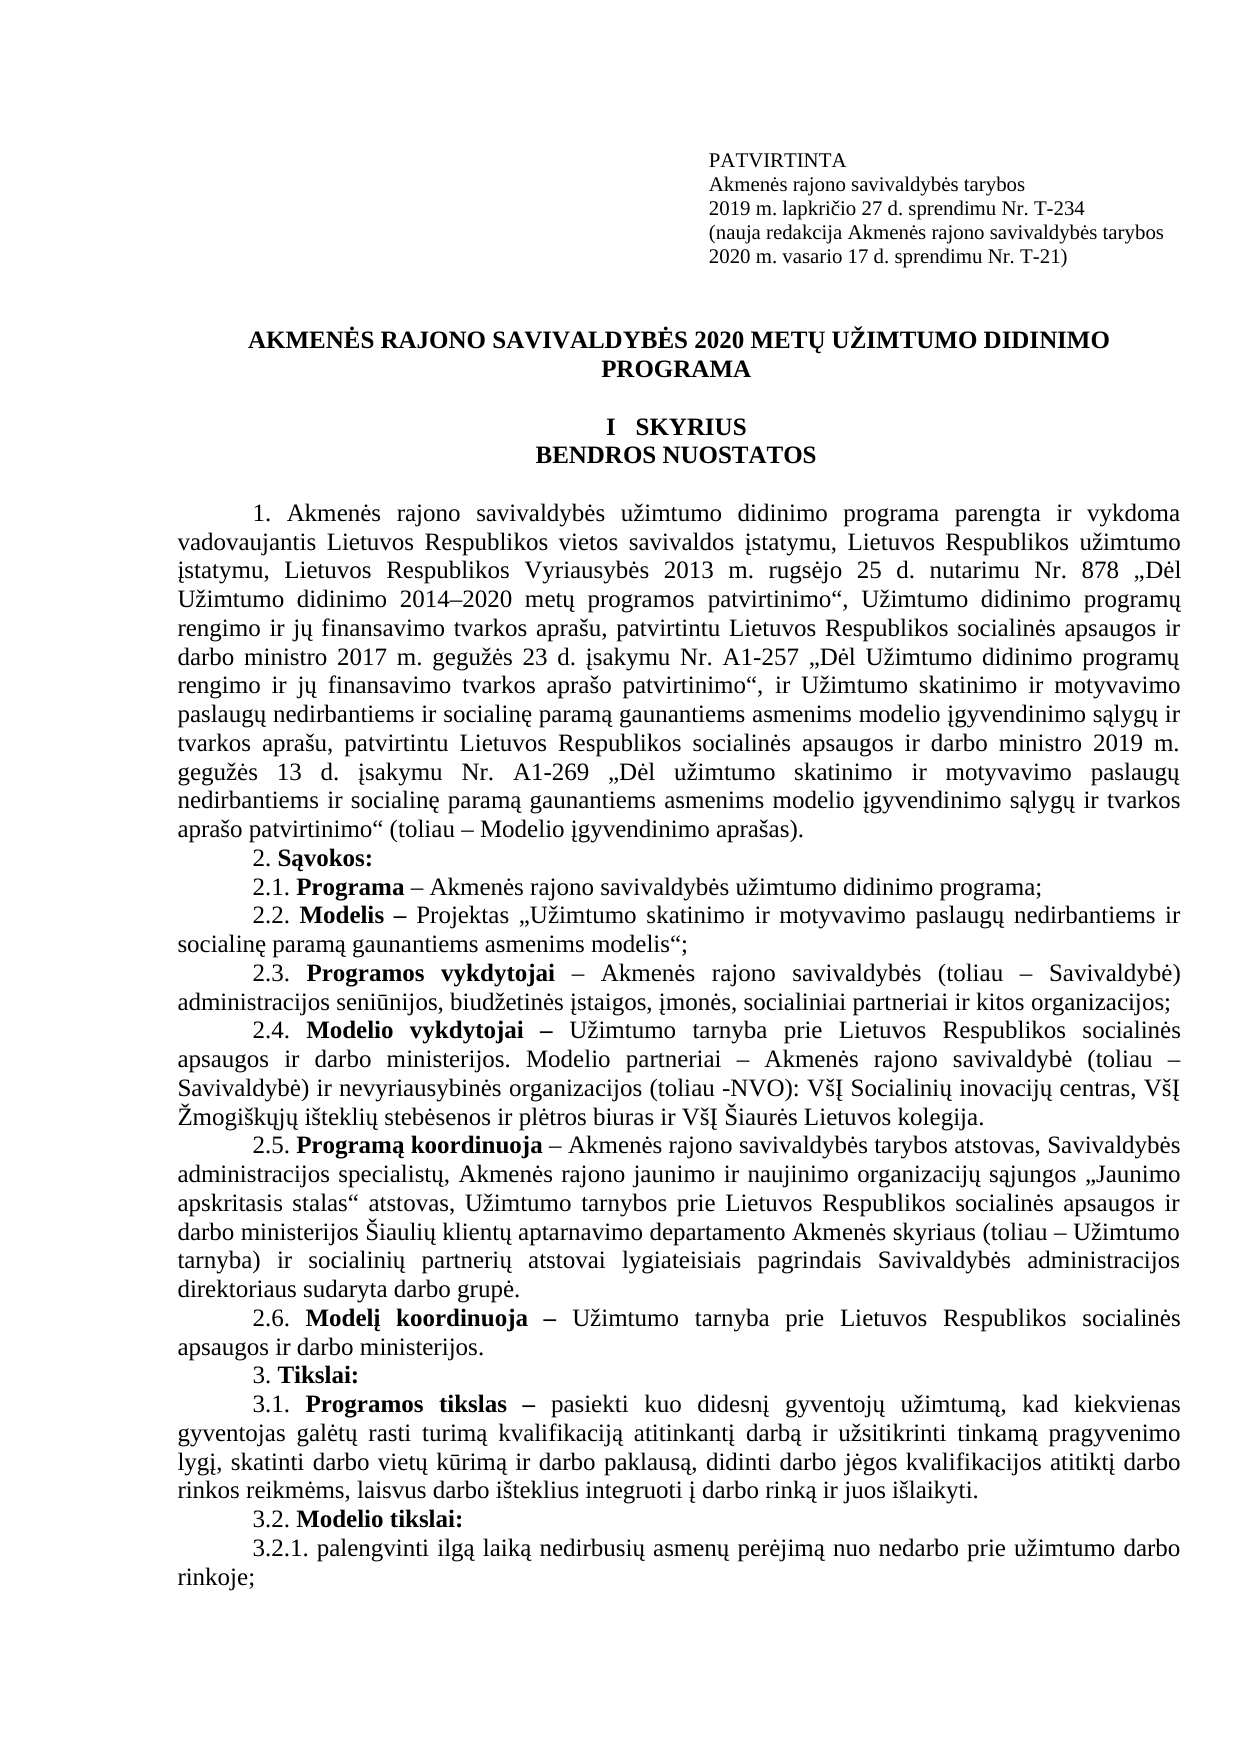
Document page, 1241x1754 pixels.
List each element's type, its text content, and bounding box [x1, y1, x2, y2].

text AKMENĖS RAJONO SAVIVALDYBĖS 2020 METŲ UŽIMTUMO DIDINIMO PROGRAMA [177, 325, 1181, 383]
text 2.2. Modelis – Projektas „Užimtumo skatinimo ir motyvavimo paslaugų nedirbantiems ir socialinę paramą gaunantiems asmenims modelis“; [177, 900, 1181, 958]
text 3.2. Modelio tikslai: [177, 1504, 1181, 1533]
text (nauja redakcija Akmenės rajono savivaldybės tarybos [177, 220, 1181, 244]
text 3.1. Programos tikslas – pasiekti kuo didesnį gyventojų užimtumą, kad kiekvienas gyventojas galėtų rasti turimą kvalifikaciją atitinkantį darbą ir užsitikrinti tinkamą pragyvenimo lygį, skatinti darbo vietų kūrimą ir darbo paklausą, didinti darbo jėgos kvalifikacijos atitiktį darbo rinkos reikmėms, laisvus darbo išteklius integruoti į darbo rinką ir juos išlaikyti. [177, 1389, 1181, 1504]
text I SKYRIUS [177, 412, 1181, 440]
text Akmenės rajono savivaldybės tarybos [177, 172, 1181, 196]
text 2.5. Programą koordinuoja – Akmenės rajono savivaldybės tarybos atstovas, Savivaldybės administracijos specialistų, Akmenės rajono jaunimo ir naujinimo organizacijų sąjungos „Jaunimo apskritasis stalas“ atstovas, Užimtumo tarnybos prie Lietuvos Respublikos socialinės apsaugos ir darbo ministerijos Šiaulių klientų aptarnavimo departamento Akmenės skyriaus (toliau – Užimtumo tarnyba) ir socialinių partnerių atstovai lygiateisiais pagrindais Savivaldybės administracijos direktoriaus sudaryta darbo grupė. [177, 1130, 1181, 1303]
text 3. Tikslai: [177, 1360, 1181, 1389]
text 2020 m. vasario 17 d. sprendimu Nr. T-21) [177, 244, 1181, 268]
text 1. Akmenės rajono savivaldybės užimtumo didinimo programa parengta ir vykdoma vadovaujantis Lietuvos Respublikos vietos savivaldos įstatymu, Lietuvos Respublikos užimtumo įstatymu, Lietuvos Respublikos Vyriausybės 2013 m. rugsėjo 25 d. nutarimu Nr. 878 „Dėl Užimtumo didinimo 2014–2020 metų programos patvirtinimo“, Užimtumo didinimo programų rengimo ir jų finansavimo tvarkos aprašu, patvirtintu Lietuvos Respublikos socialinės apsaugos ir darbo ministro 2017 m. gegužės 23 d. įsakymu Nr. A1-257 „Dėl Užimtumo didinimo programų rengimo ir jų finansavimo tvarkos aprašo patvirtinimo“, ir Užimtumo skatinimo ir motyvavimo paslaugų nedirbantiems ir socialinę paramą gaunantiems asmenims modelio įgyvendinimo sąlygų ir tvarkos aprašu, patvirtintu Lietuvos Respublikos socialinės apsaugos ir darbo ministro 2019 m. gegužės 13 d. įsakymu Nr. A1-269 „Dėl užimtumo skatinimo ir motyvavimo paslaugų nedirbantiems ir socialinę paramą gaunantiems asmenims modelio įgyvendinimo sąlygų ir tvarkos aprašo patvirtinimo“ (toliau – Modelio įgyvendinimo aprašas). [177, 498, 1181, 843]
text BENDROS NUOSTATOS [177, 440, 1181, 469]
text 2.1. Programa – Akmenės rajono savivaldybės užimtumo didinimo programa; [177, 872, 1181, 900]
text 2. Sąvokos: [177, 843, 1181, 872]
text 3.2.1. palengvinti ilgą laiką nedirbusių asmenų perėjimą nuo nedarbo prie užimtumo darbo rinkoje; [177, 1533, 1181, 1590]
text 2.3. Programos vykdytojai – Akmenės rajono savivaldybės (toliau – Savivaldybė) administracijos seniūnijos, biudžetinės įstaigos, įmonės, socialiniai partneriai ir kitos organizacijos; [177, 958, 1181, 1015]
text 2019 m. lapkričio 27 d. sprendimu Nr. T-234 [177, 196, 1181, 220]
text 2.6. Modelį koordinuoja – Užimtumo tarnyba prie Lietuvos Respublikos socialinės apsaugos ir darbo ministerijos. [177, 1303, 1181, 1360]
text 2.4. Modelio vykdytojai – Užimtumo tarnyba prie Lietuvos Respublikos socialinės apsaugos ir darbo ministerijos. Modelio partneriai – Akmenės rajono savivaldybė (toliau – Savivaldybė) ir nevyriausybinės organizacijos (toliau -NVO): VšĮ Socialinių inovacijų centras, VšĮ Žmogiškųjų išteklių stebėsenos ir plėtros biuras ir VšĮ Šiaurės Lietuvos kolegija. [177, 1015, 1181, 1130]
text PATVIRTINTA [177, 148, 1181, 172]
